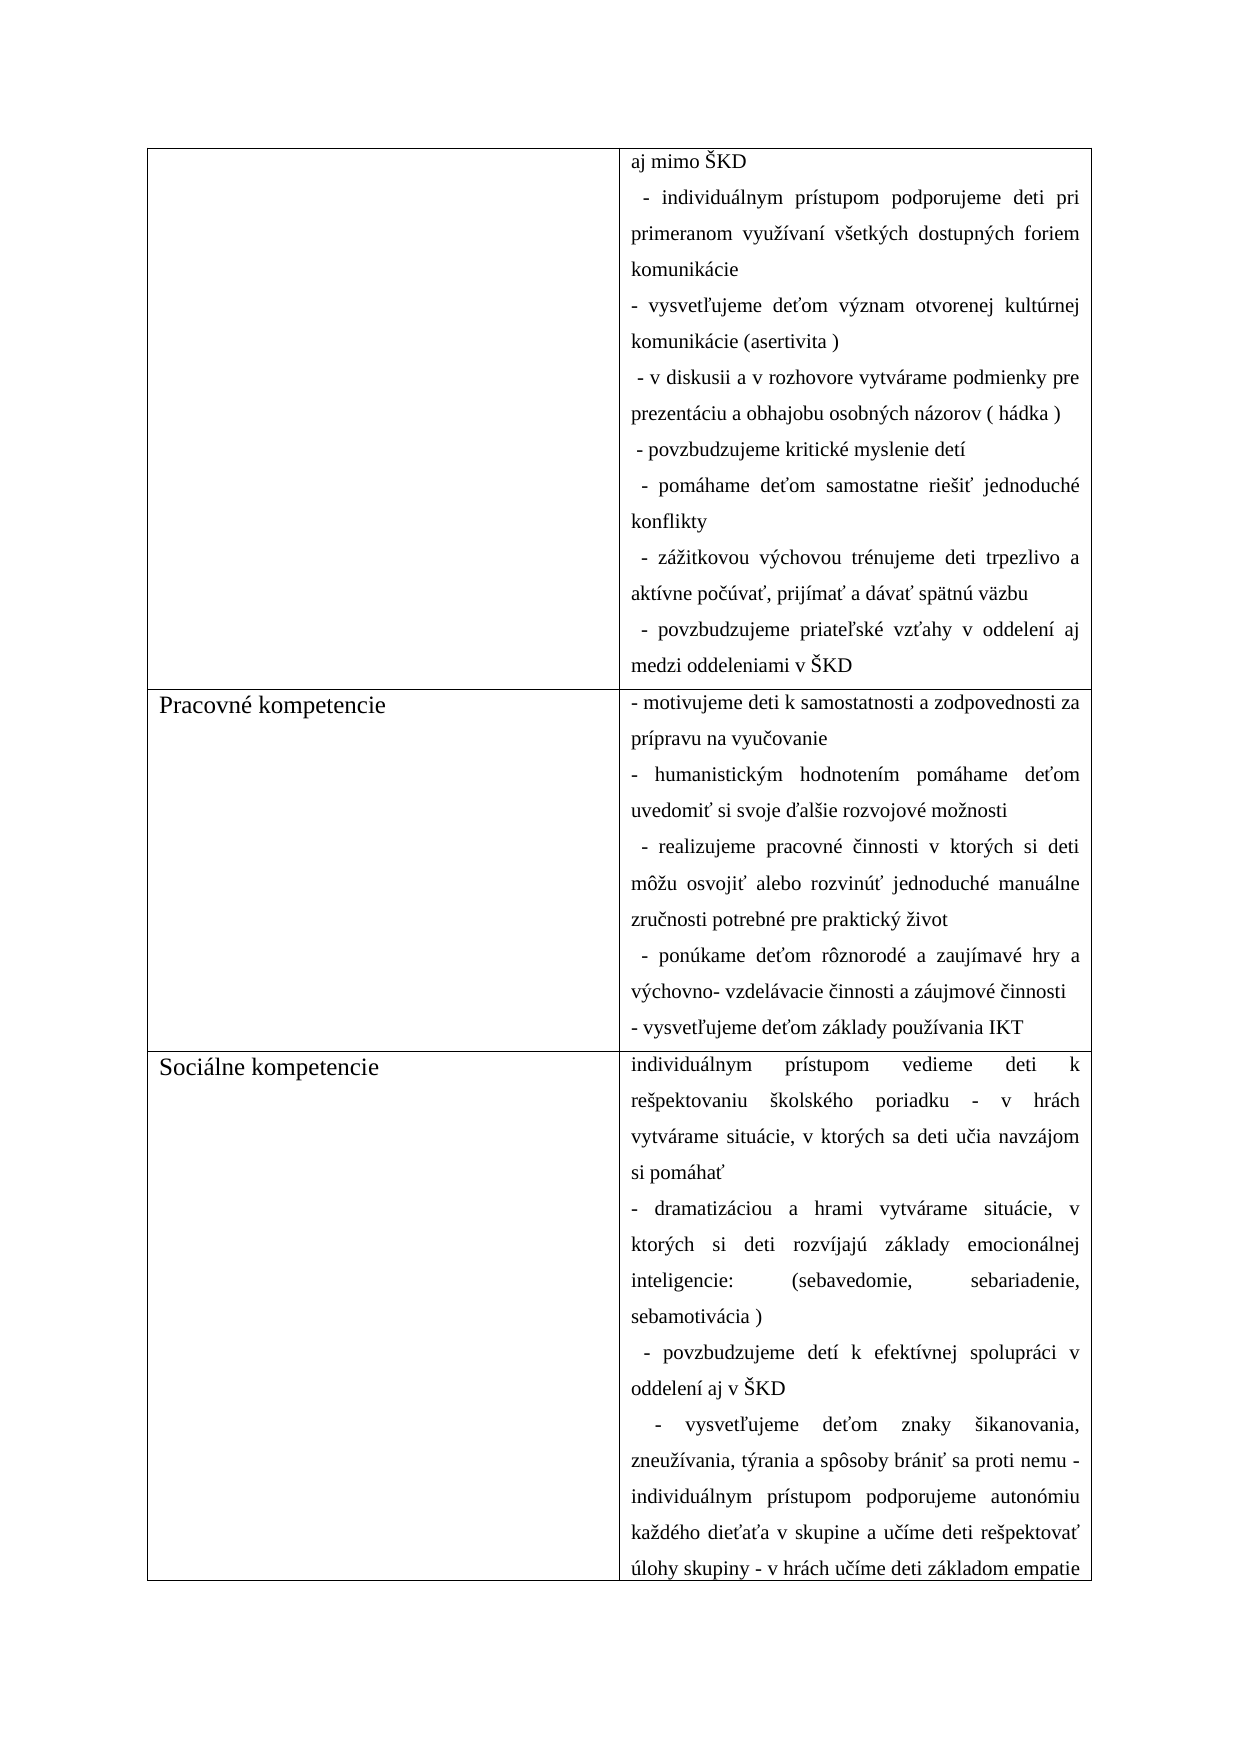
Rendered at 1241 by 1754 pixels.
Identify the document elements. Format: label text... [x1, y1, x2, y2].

table_cell - motivujeme deti k samostatnosti a zodpovednosti za prípravu na vyučovanie - humanistickým hodnotením pomáhame deťom uvedomiť si svoje ďalšie rozvojové možnosti - realizujeme pracovné činnosti v ktorých si deti môžu osvojiť alebo rozvinúť jednoduché manuálne zručnosti potrebné pre praktický život - ponúkame deťom rôznorodé a zaujímavé hry a výchovno- vzdelávacie činnosti a záujmové činnosti - vysvetľujeme deťom základy používania IKT [620, 690, 1091, 1051]
table_cell individuálnym prístupom vedieme deti k rešpektovaniu školského poriadku - v hrách vytvárame situácie, v ktorých sa deti učia navzájom si pomáhať - dramatizáciou a hrami vytvárame situácie, v ktorých si deti rozvíjajú základy emocionálnej inteligencie: (sebavedomie, sebariadenie, sebamotivácia ) - povzbudzujeme detí k efektívnej spolupráci v oddelení aj v ŠKD - vysvetľujeme deťom znaky šikanovania, zneužívania, týrania a spôsoby brániť sa proti nemu - individuálnym prístupom podporujeme autonómiu každého dieťaťa v skupine a učíme deti rešpektovať úlohy skupiny - v hrách učíme deti základom empatie [620, 1052, 1091, 1580]
table_cell aj mimo ŠKD - individuálnym prístupom podporujeme deti pri primeranom využívaní všetkých dostupných foriem komunikácie - vysvetľujeme deťom význam otvorenej kultúrnej komunikácie (asertivita ) - v diskusii a v rozhovore vytvárame podmienky pre prezentáciu a obhajobu osobných názorov ( hádka ) - povzbudzujeme kritické myslenie detí - pomáhame deťom samostatne riešiť jednoduché konflikty - zážitkovou výchovou trénujeme deti trpezlivo a aktívne počúvať, prijímať a dávať spätnú väzbu - povzbudzujeme priateľské vzťahy v oddelení aj medzi oddeleniami v ŠKD [620, 149, 1091, 689]
table_cell Sociálne kompetencie [148, 1052, 619, 1580]
table_cell [148, 149, 619, 689]
table_cell Pracovné kompetencie [148, 690, 619, 1051]
